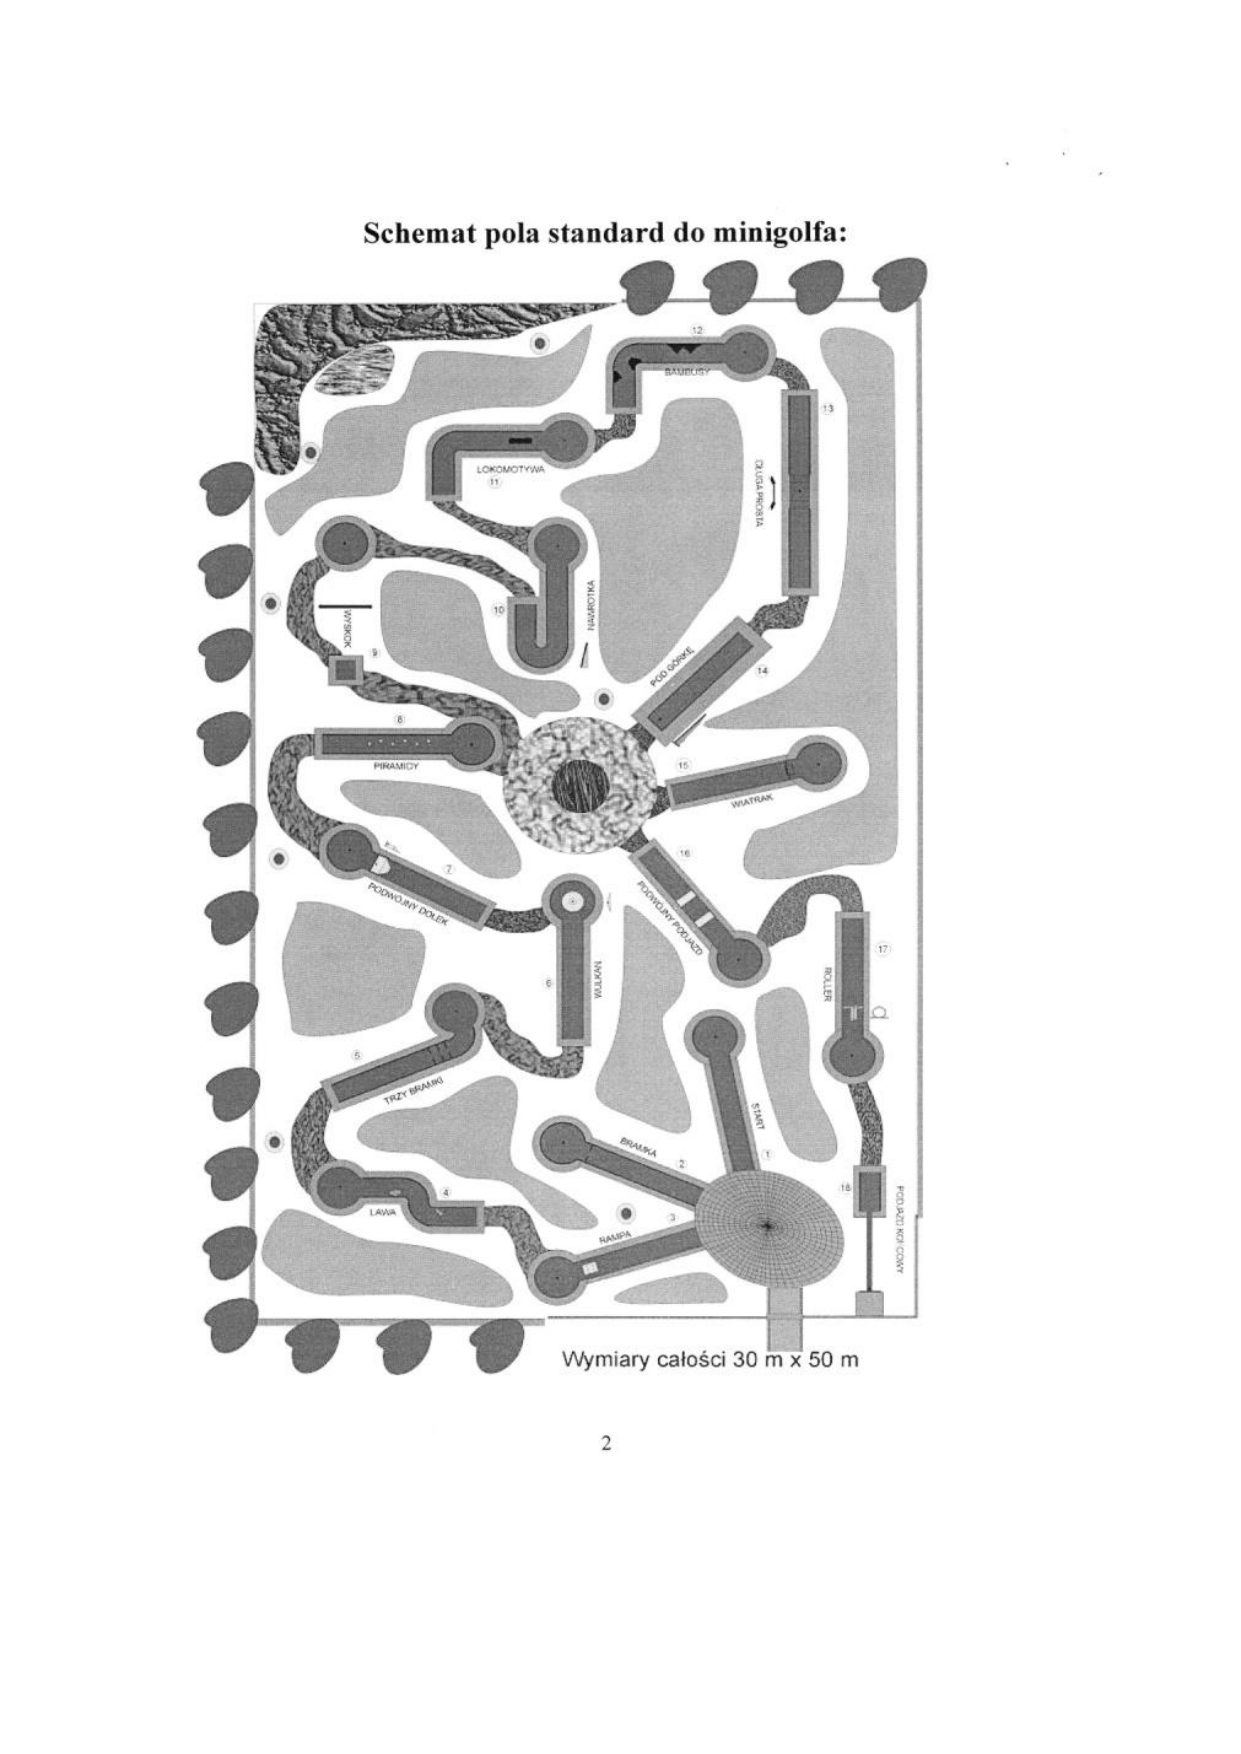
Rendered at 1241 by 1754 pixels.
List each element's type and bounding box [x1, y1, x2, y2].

picture [118, 118, 1122, 1541]
